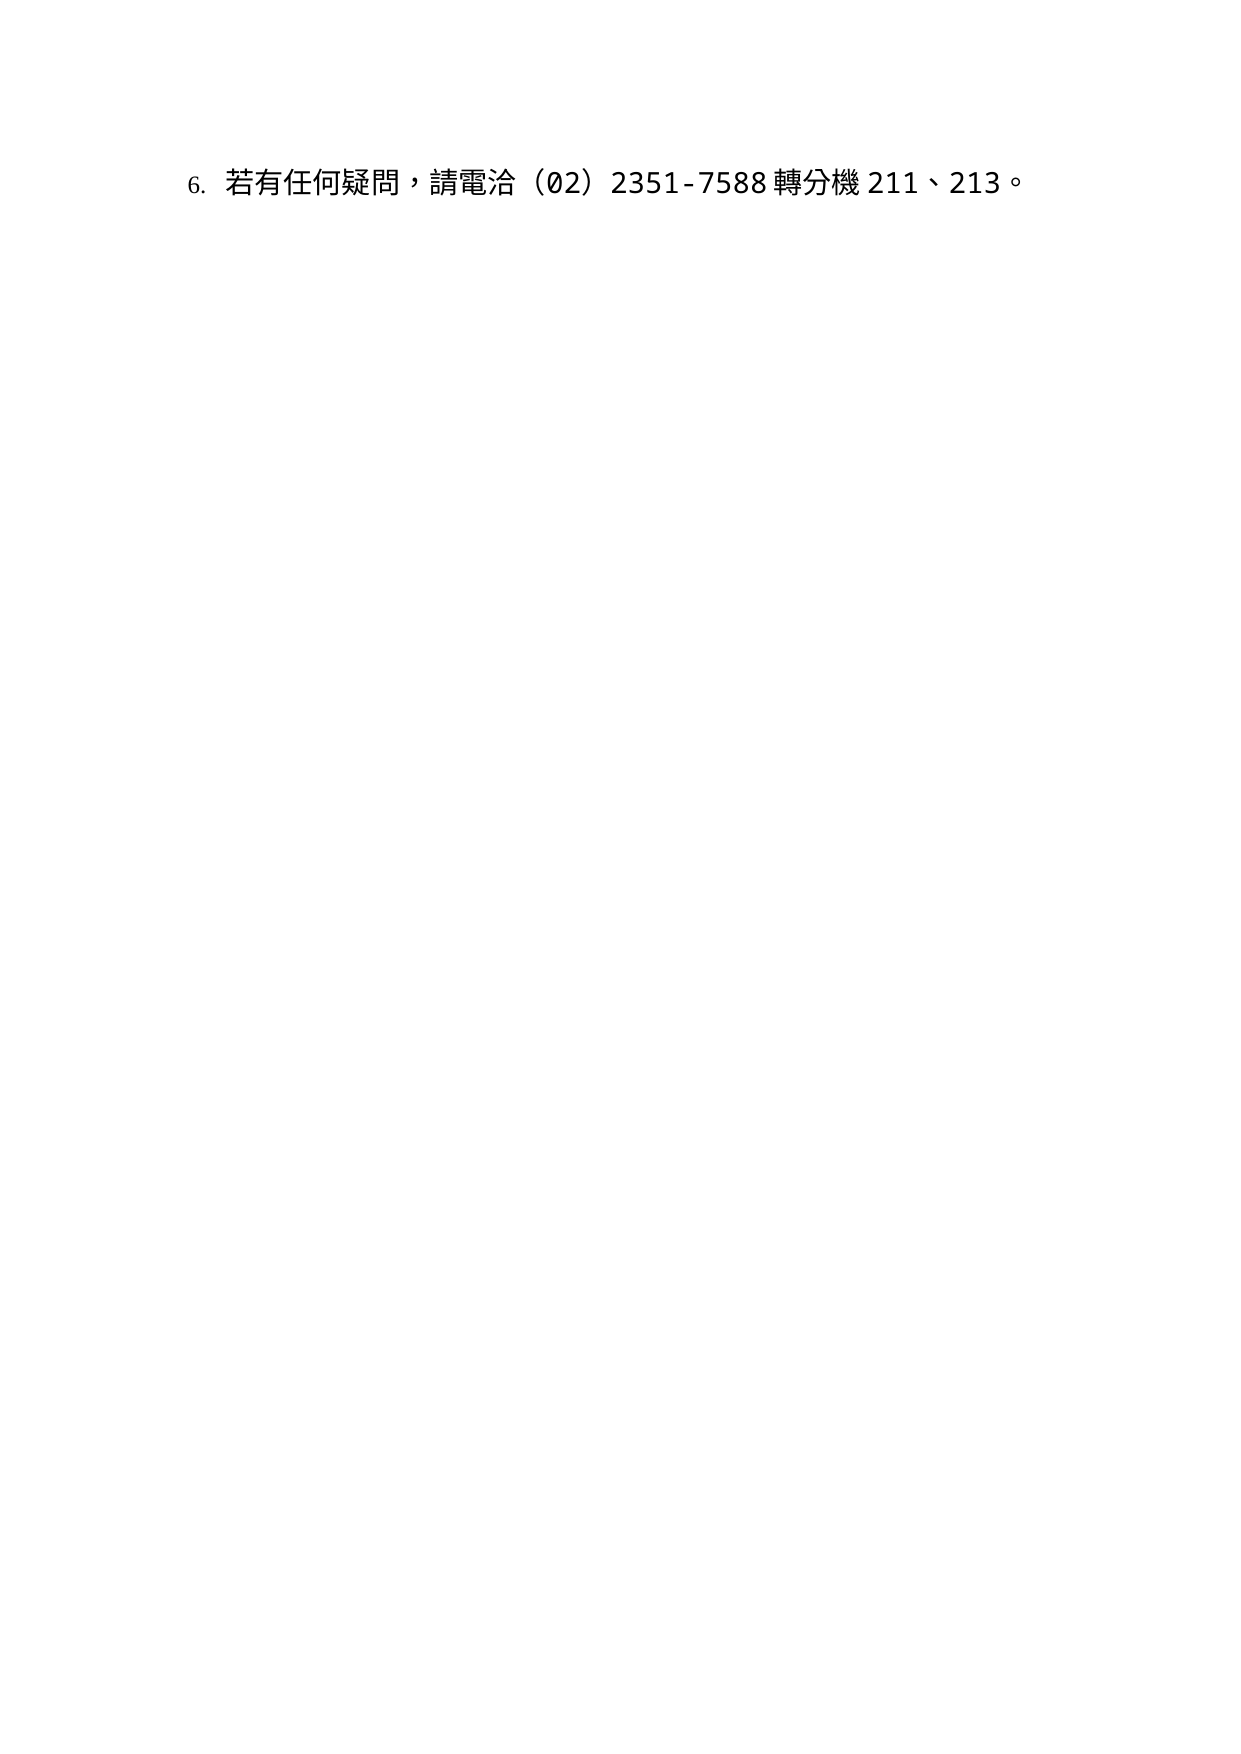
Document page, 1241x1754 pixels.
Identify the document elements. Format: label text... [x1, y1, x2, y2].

list 若有任何疑問，請電洽（02）2351-7588轉分機211、213。 [187, 158, 1053, 202]
